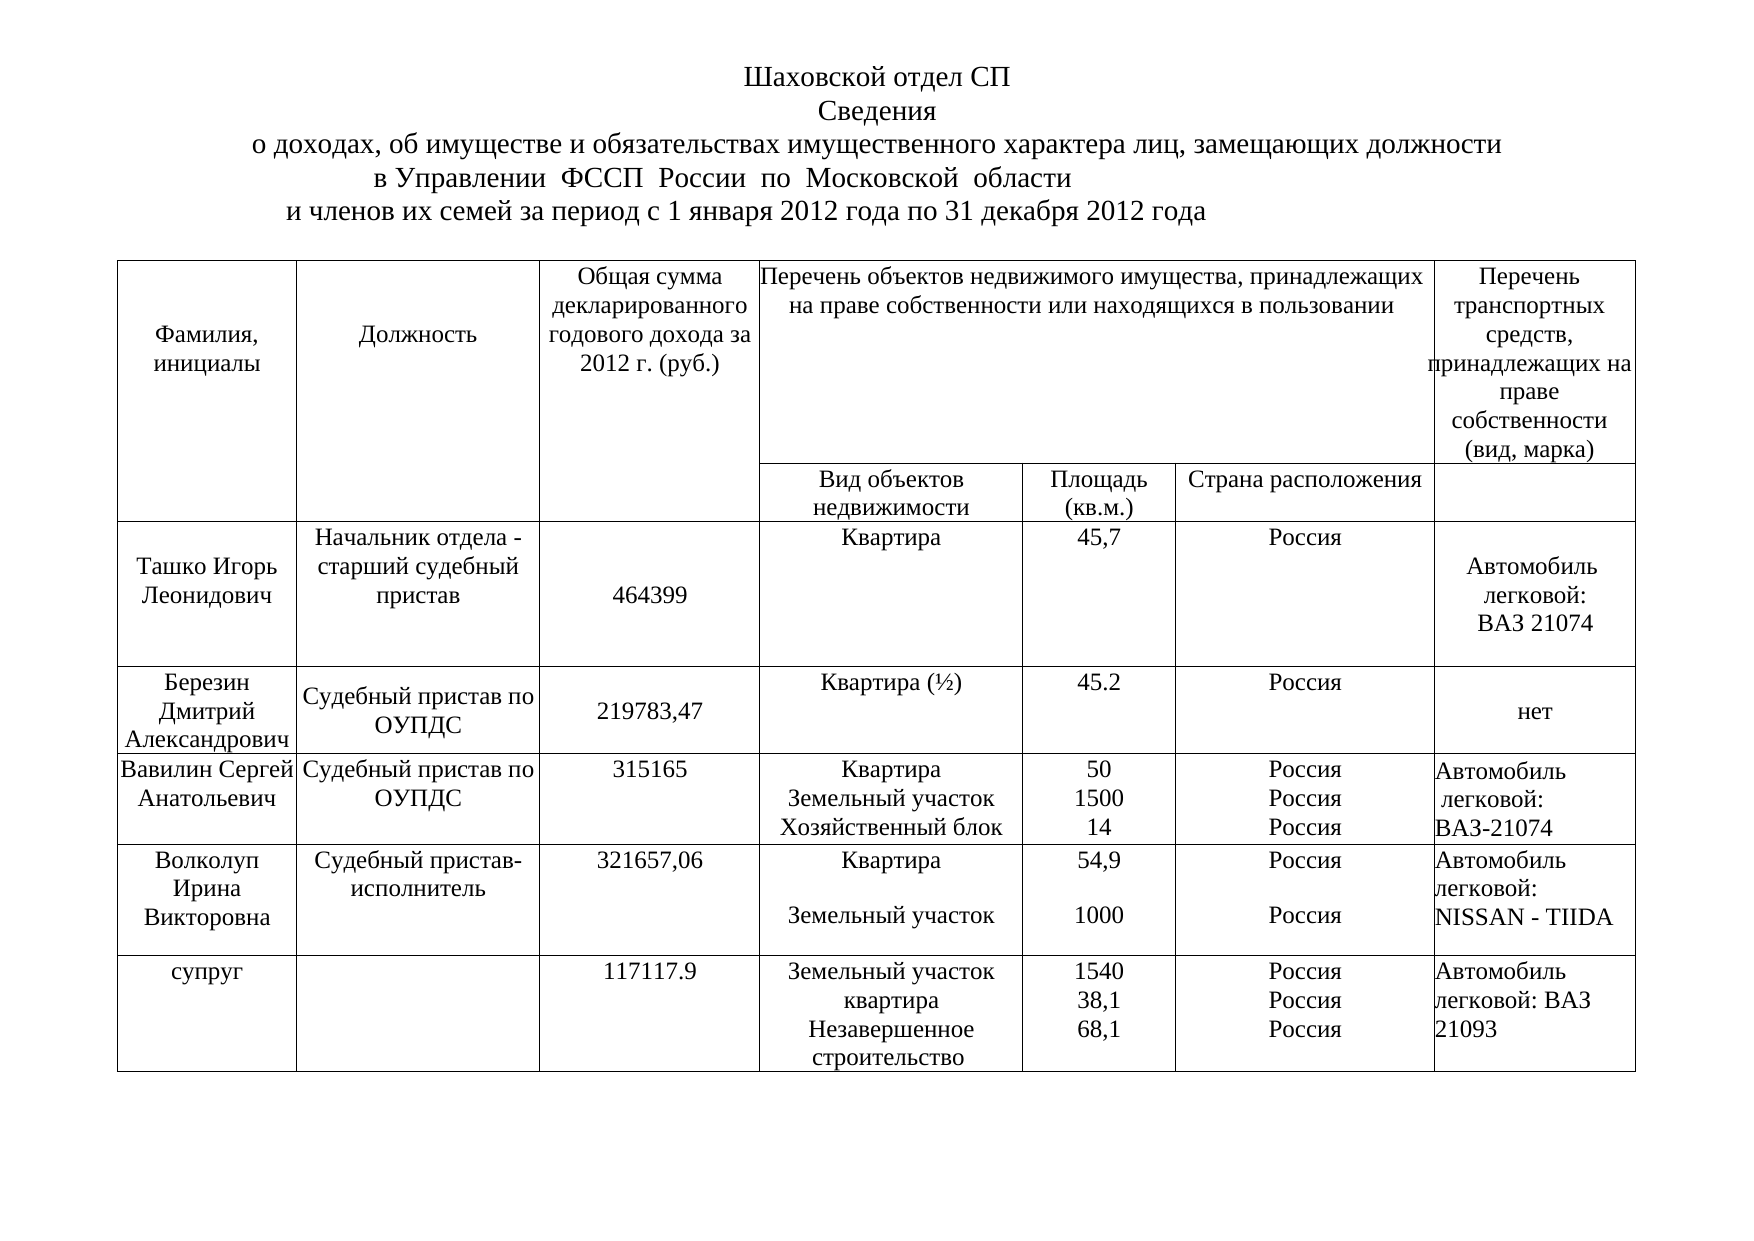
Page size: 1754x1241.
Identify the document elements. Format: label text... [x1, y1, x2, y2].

table_cell Площадь (кв.м.) [1023, 464, 1175, 521]
table_cell Россия [1176, 522, 1434, 666]
table_cell Судебный пристав по ОУПДС [297, 754, 539, 844]
table_cell Вид объектов недвижимости [760, 464, 1022, 521]
text Сведения [118, 93, 1636, 126]
table_cell Земельный участок [760, 899, 1022, 955]
table_cell Автомобиль легковой: NISSAN - TIIDA [1435, 931, 1635, 955]
table_cell 315165 [540, 754, 759, 844]
table_cell Начальник отдела - старший судебный пристав [297, 522, 539, 666]
table_cell 464399 [540, 522, 759, 666]
table_cell 45,7 [1023, 522, 1175, 666]
table_cell Судебный пристав по ОУПДС [297, 667, 539, 753]
table_header Перечень объектов недвижимого имущества, принадлежащих на праве собственности или находящихся в пользовании [760, 261, 1434, 463]
table_cell 1540 38,1 68,1 [1023, 956, 1175, 1071]
table_cell Россия Россия Россия [1176, 754, 1434, 844]
table_header Должность [297, 261, 539, 521]
table_cell 50 1500 14 [1023, 754, 1175, 844]
table_cell Квартира Земельный участок Хозяйственный блок [760, 754, 1022, 844]
table_cell Березин Дмитрий Александрович [118, 667, 296, 753]
table_cell Россия Россия Россия [1176, 956, 1434, 1071]
table_cell 321657,06 [540, 845, 759, 955]
table_cell Квартира [760, 845, 1022, 899]
table_cell нет [1435, 667, 1635, 753]
text о доходах, об имуществе и обязательствах имущественного характера лиц, замещающих должности [118, 126, 1636, 160]
table_cell 117117,9 [540, 956, 759, 1071]
table_cell Ташко Игорь Леонидович [118, 522, 296, 666]
table_cell Россия [1176, 845, 1434, 899]
table_cell 1000 [1023, 899, 1175, 955]
table_cell Россия [1176, 899, 1434, 955]
table_cell Вавилин Сергей Анатольевич [118, 754, 296, 844]
table_cell Автомобиль легковой: ВАЗ 21074 [1435, 522, 1635, 666]
table_header Перечень транспортных средств, принадлежащих на праве собственности (вид, марка) [1435, 261, 1635, 463]
text и членов их семей за период с 1 января 2012 года по 31 декабря 2012 года [118, 193, 1636, 227]
table_cell 54,9 [1023, 845, 1175, 899]
table_cell Автомобиль легковой: ВАЗ 21093 [1435, 1042, 1635, 1071]
text в Управлении ФССП России по Московской области [118, 160, 1636, 193]
table_cell [1435, 464, 1635, 521]
table_cell Автомобиль легковой: ВАЗ-21074 [1435, 754, 1635, 844]
table_cell супруг [118, 956, 296, 1071]
table_cell Квартира [760, 522, 1022, 666]
table_cell 45,2 [1023, 667, 1175, 753]
table_cell [297, 956, 539, 1071]
table_cell Страна расположения [1176, 464, 1434, 521]
table_cell Земельный участок квартира Незавершенное строительство [760, 956, 1022, 1071]
table_cell Волколуп Ирина Викторовна [118, 845, 296, 955]
table_cell Россия [1176, 667, 1434, 753]
table_header Общая сумма декларированного годового дохода за 2012 г. (руб.) [540, 261, 759, 521]
table_cell Судебный приcтав-исполнитель [297, 845, 539, 955]
table_cell 219783,47 [540, 667, 759, 753]
table_cell Квартира (½) [760, 667, 1022, 753]
text Шаховской отдел СП [118, 59, 1636, 93]
table_header Фамилия, инициалы [118, 261, 296, 521]
